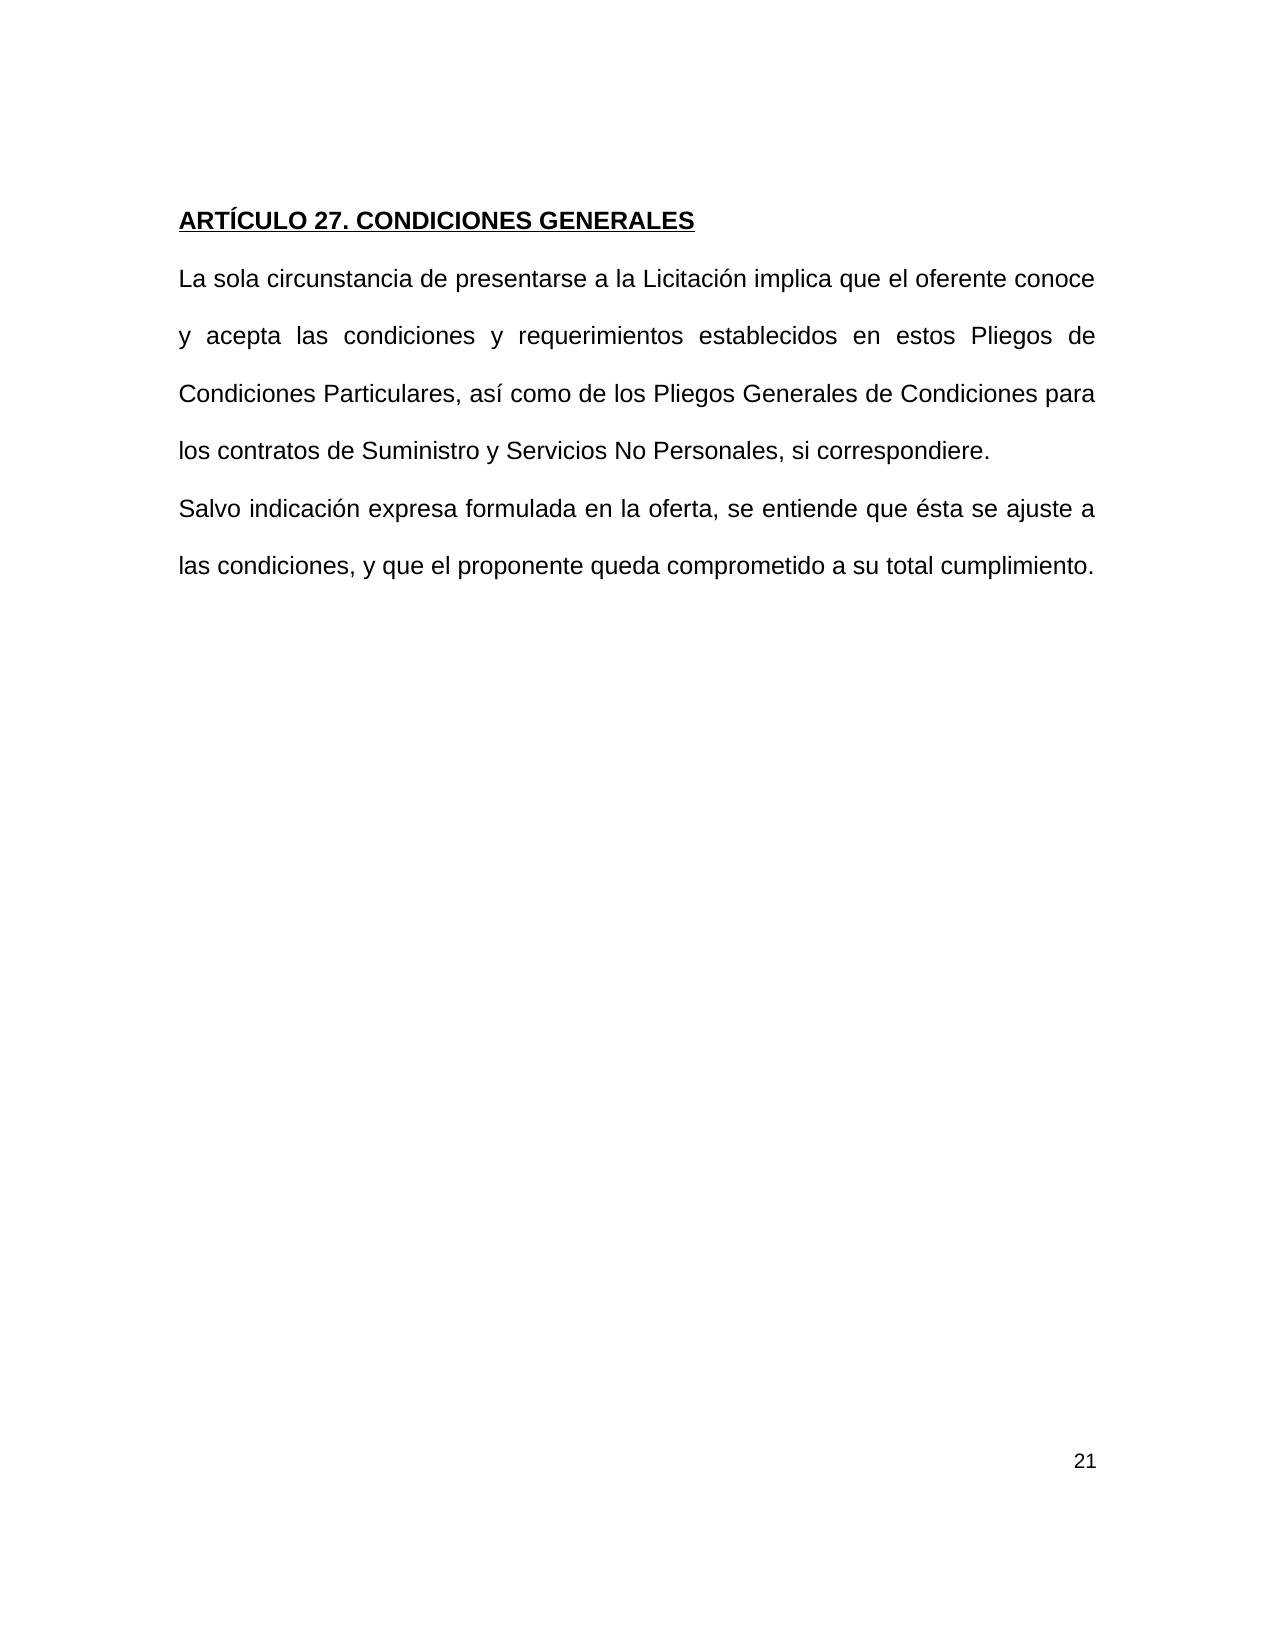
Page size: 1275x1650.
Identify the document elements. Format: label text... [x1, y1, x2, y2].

text Salvo indicación expresa formulada en la oferta, se entiende que ésta se ajuste a las condiciones, y que el proponente queda comprometido a su total cumplimiento. [178, 494, 1097, 580]
text ARTÍCULO 27. CONDICIONES GENERALES [178, 206, 1097, 235]
text La sola circunstancia de presentarse a la Licitación implica que el oferente conoce y acepta las condiciones y requerimientos establecidos en estos Pliegos de Condiciones Particulares, así como de los Pliegos Generales de Condiciones para los contratos de Suministro y Servicios No Personales, si correspondiere. [178, 264, 1097, 465]
